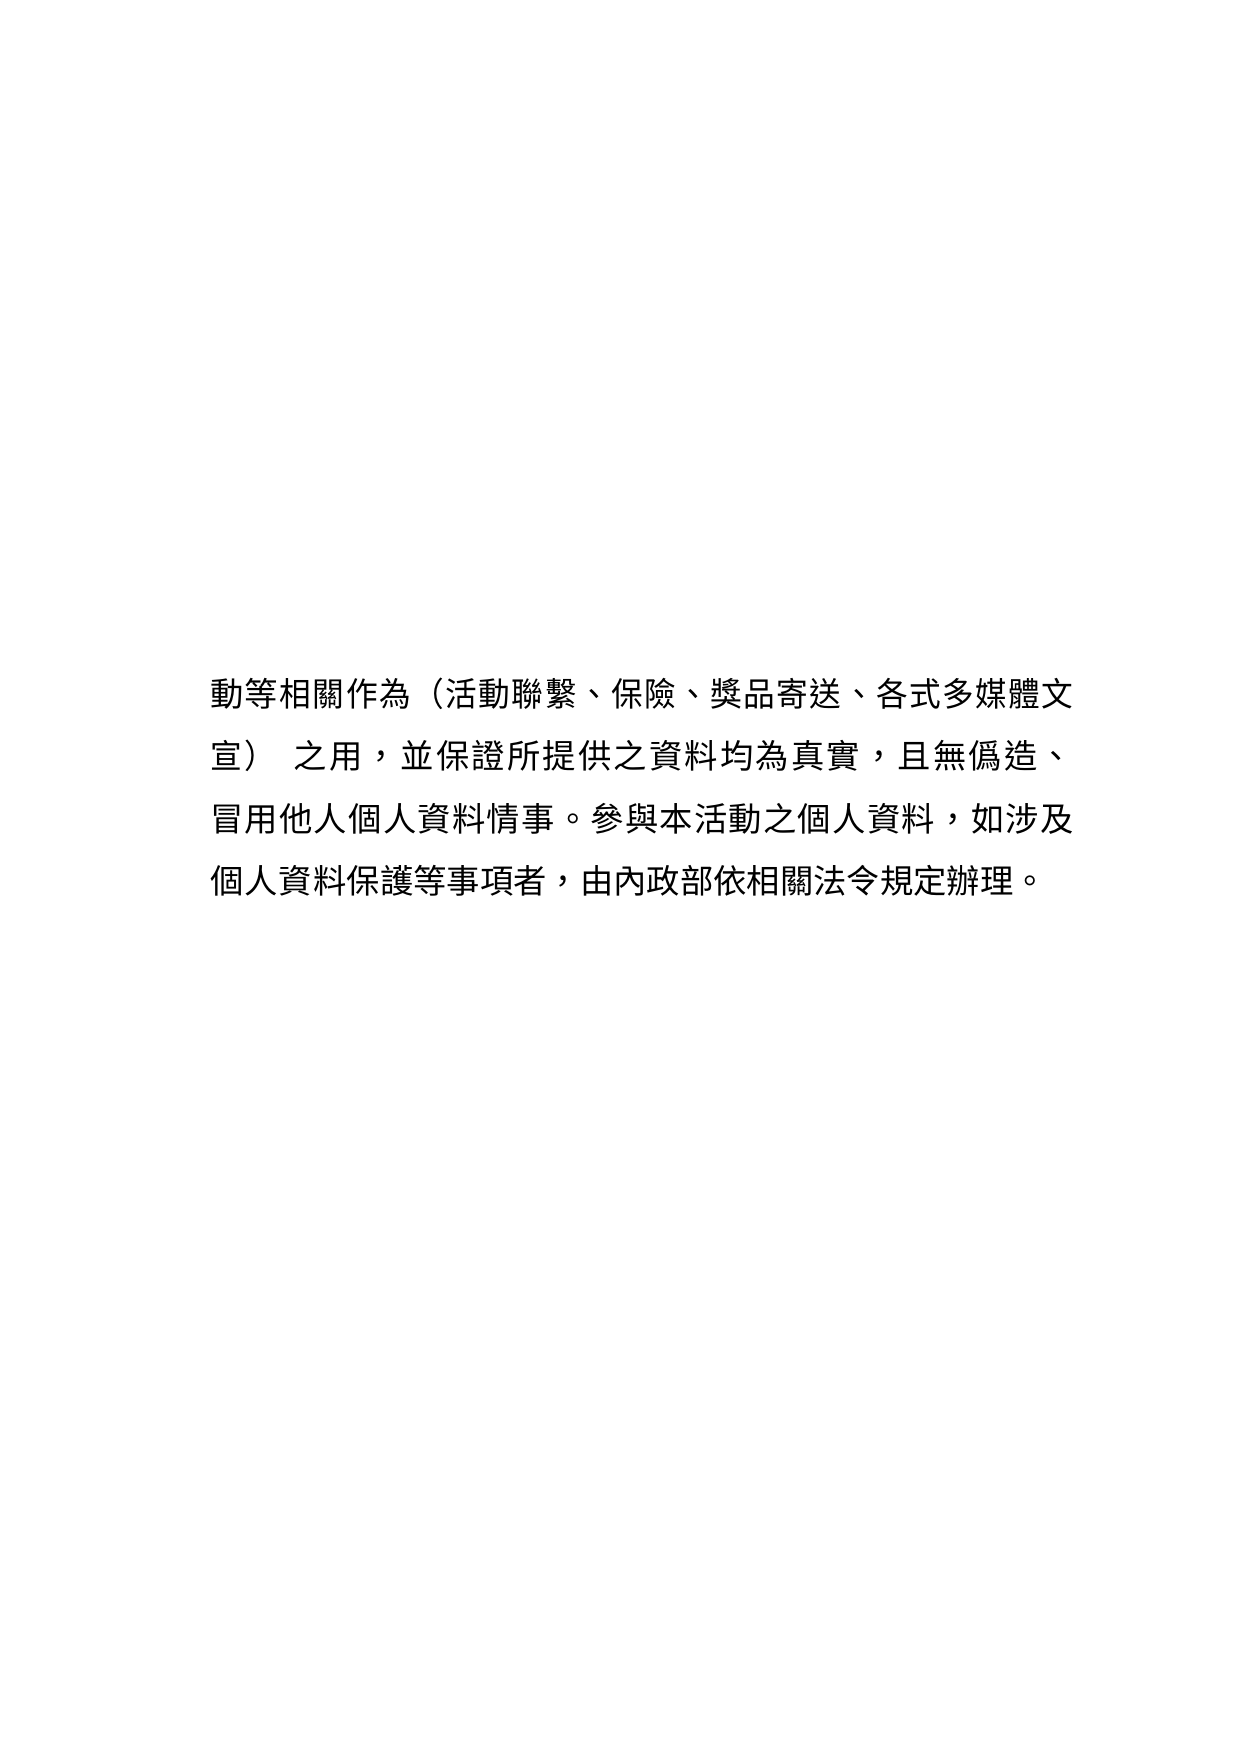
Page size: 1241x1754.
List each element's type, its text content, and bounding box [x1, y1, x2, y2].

text 動等相關作為（活動聯繫、保險、獎品寄送、各式多媒體文宣） 之用，並保證所提供之資料均為真實，且無僞造、冒用他人個人資料情事。參與本活動之個人資料，如涉及個人資料保護等事項者，由內政部依相關法令規定辦理。 [210, 650, 1073, 900]
